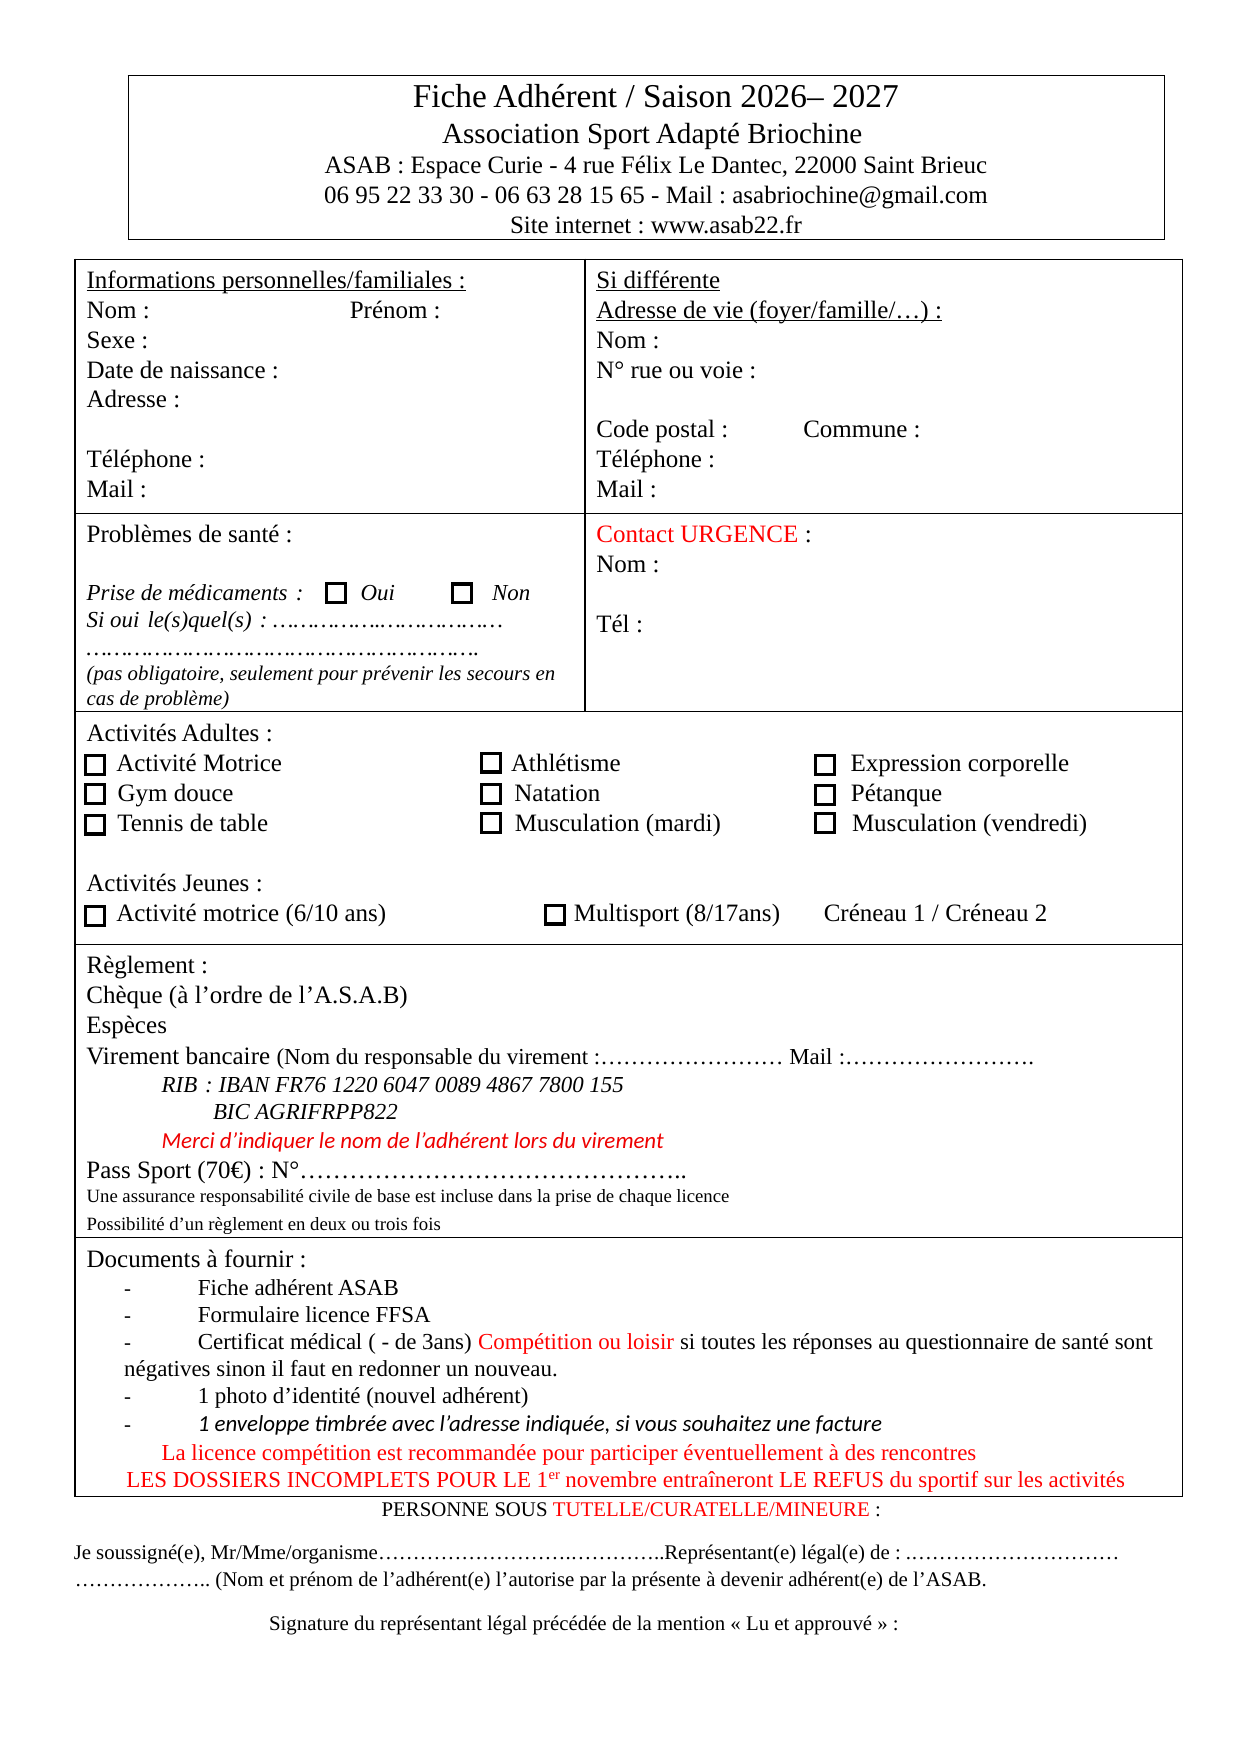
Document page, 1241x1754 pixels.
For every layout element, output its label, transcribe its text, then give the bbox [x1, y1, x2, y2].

table_cell Contact URGENCE : Nom : Tél : [586, 514, 1182, 711]
text Je soussigné(e), Mr/Mme/organisme……………………….…………..Représentant(e) légal(e) de : .………………………… ……………….. (Nom et prénom de l’adhérent(e) l’autorise par la présente à devenir adhérent(e) de l’ASAB. [73, 1540, 1165, 1591]
text 06 95 22 33 30 - 06 63 28 15 65 - Mail : asabriochine@gmail.com [129, 179, 1164, 209]
table_header Informations personnelles/familiales : Nom : Prénom : Sexe : Date de naissance : Adresse : Téléphone : Mail : [76, 260, 584, 513]
table_cell Problèmes de santé : Prise de médicaments : Oui Non Si oui le(s)quel(s) : …………….……………… …………………………………………………. (pas obligatoire, seulement pour prévenir les secours en cas de problème) [76, 514, 584, 711]
table_header Si différente Adresse de vie (foyer/famille/…) : Nom : N° rue ou voie : Code postal : Commune : Téléphone : Mail : [586, 260, 1182, 513]
table_cell Règlement : Chèque (à l’ordre de l’A.S.A.B) Espèces Virement bancaire (Nom du responsable du virement :…………………… Mail :……………………. RIB : IBAN FR76 1220 6047 0089 4867 7800 155 BIC AGRIFRPP822 Merci d’indiquer le nom de l’adhérent lors du virement Pass Sport (70€) : N°……………………………………….. Une assurance responsabilité civile de base est incluse dans la prise de chaque licence Possibilité d’un règlement en deux ou trois fois [76, 945, 1182, 1237]
text Fiche Adhérent / Saison 2026– 2027 [129, 76, 1164, 114]
text Signature du représentant légal précédée de la mention « Lu et approuvé » : [269, 1611, 1165, 1635]
text Site internet : www.asab22.fr [129, 209, 1164, 239]
text PERSONNE SOUS TUTELLE/CURATELLE/MINEURE : [102, 1497, 1165, 1521]
table_cell Activités Adultes : Activité Motrice Athlétisme Expression corporelle Gym douce Natation Pétanque Tennis de table Musculation (mardi) Musculation (vendredi) Activités Jeunes : Activité motrice (6/10 ans) Multisport (8/17ans) Créneau 1 / Créneau 2 [76, 712, 1182, 943]
text ASAB : Espace Curie - 4 rue Félix Le Dantec, 22000 Saint Brieuc [129, 149, 1164, 179]
text Association Sport Adapté Briochine [129, 115, 1164, 149]
table_cell Documents à fournir : Fiche adhérent ASAB Formulaire licence FFSA Certificat médical ( - de 3ans) Compétition ou loisir si toutes les réponses au questionnaire de santé sont négatives sinon il faut en redonner un nouveau. 1 photo d’identité (nouvel adhérent) 1 enveloppe timbrée avec l’adresse indiquée, si vous souhaitez une facture La licence compétition est recommandée pour participer éventuellement à des rencontres LES DOSSIERS INCOMPLETS POUR LE 1er novembre entraîneront LE REFUS du sportif sur les activités [76, 1238, 1182, 1496]
